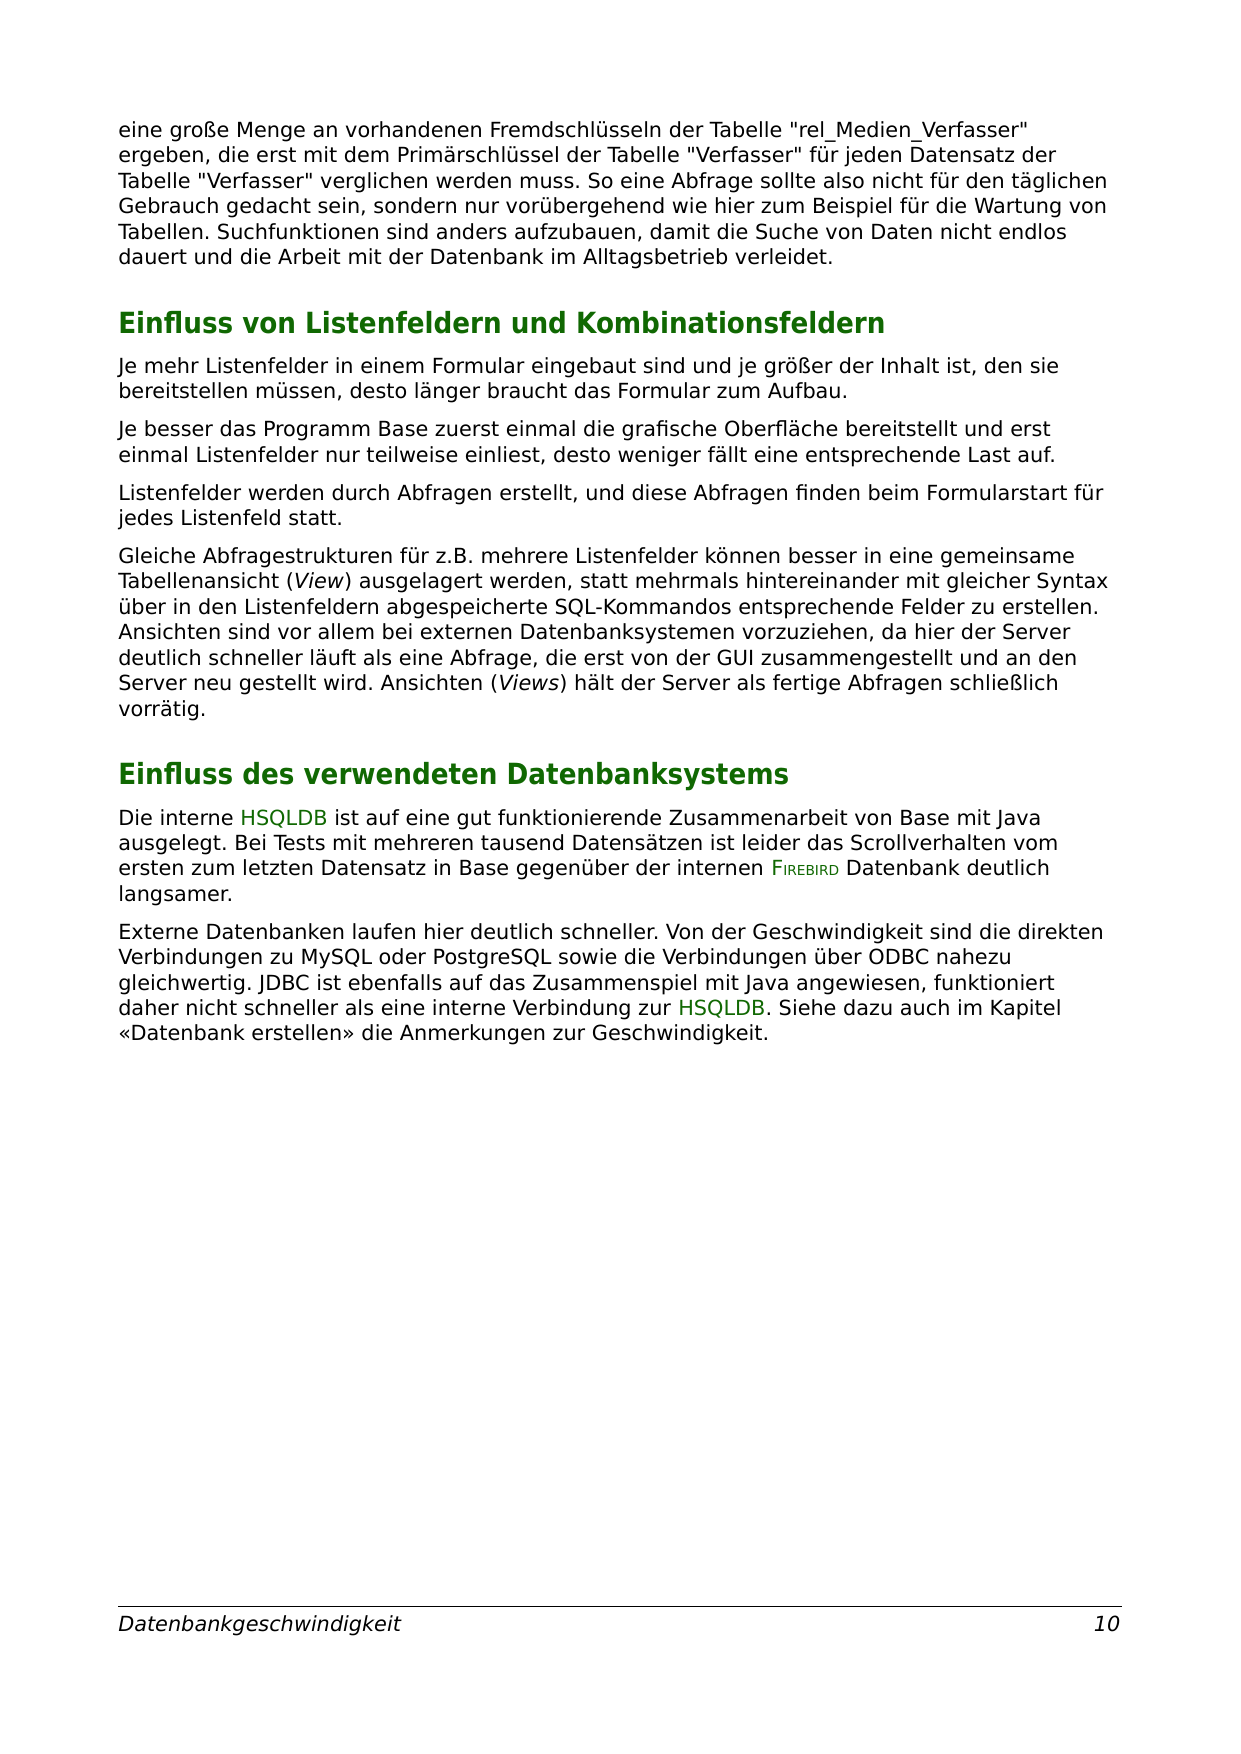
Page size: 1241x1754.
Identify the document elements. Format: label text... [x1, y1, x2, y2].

text Listenfelder werden durch Abfragen erstellt, und diese Abfragen finden beim Formularstart für jedes Listenfeld statt. [118, 481, 1122, 531]
text Je mehr Listenfelder in einem Formular eingebaut sind und je größer der Inhalt ist, den sie bereitstellen müssen, desto länger braucht das Formular zum Aufbau. [118, 354, 1122, 404]
text Die interne HSQLDB ist auf eine gut funktionierende Zusammenarbeit von Base mit Java ausgelegt. Bei Tests mit mehreren tausend Datensätzen ist leider das Scrollverhalten vom ersten zum letzten Datensatz in Base gegenüber der internen Firebird Datenbank deutlich langsamer. [118, 806, 1122, 906]
text eine große Menge an vorhandenen Fremdschlüsseln der Tabelle "rel_Medien_Verfasser" ergeben, die erst mit dem Primärschlüssel der Tabelle "Verfasser" für jeden Datensatz der Tabelle "Verfasser" verglichen werden muss. So eine Abfrage sollte also nicht für den täglichen Gebrauch gedacht sein, sondern nur vorübergehend wie hier zum Beispiel für die Wartung von Tabellen. Suchfunktionen sind anders aufzubauen, damit die Suche von Daten nicht endlos dauert und die Arbeit mit der Datenbank im Alltagsbetrieb verleidet. [118, 118, 1122, 269]
text Gleiche Abfragestrukturen für z.B. mehrere Listenfelder können besser in eine gemeinsame Tabellenansicht (View) ausgelagert werden, statt mehrmals hintereinander mit gleicher Syntax über in den Listenfeldern abgespeicherte SQL-Kommandos entsprechende Felder zu erstellen. Ansichten sind vor allem bei externen Datenbanksystemen vorzuziehen, da hier der Server deutlich schneller läuft als eine Abfrage, die erst von der GUI zusammengestellt und an den Server neu gestellt wird. Ansichten (Views) hält der Server als fertige Abfragen schließlich vorrätig. [118, 544, 1122, 721]
text Je besser das Programm Base zuerst einmal die grafische Oberfläche bereitstellt und erst einmal Listenfelder nur teilweise einliest, desto weniger fällt eine entsprechende Last auf. [118, 417, 1122, 467]
subtitle Einfluss von Listenfeldern und Kombinationsfeldern [118, 306, 1122, 340]
text Externe Datenbanken laufen hier deutlich schneller. Von der Geschwindigkeit sind die direkten Verbindungen zu MySQL oder PostgreSQL sowie die Verbindungen über ODBC nahezu gleichwertig. JDBC ist ebenfalls auf das Zusammenspiel mit Java angewiesen, funktioniert daher nicht schneller als eine interne Verbindung zur HSQLDB. Siehe dazu auch im Kapitel «Datenbank erstellen» die Anmerkungen zur Geschwindigkeit. [118, 920, 1122, 1046]
subtitle Einfluss des verwendeten Datenbanksystems [118, 758, 1122, 792]
